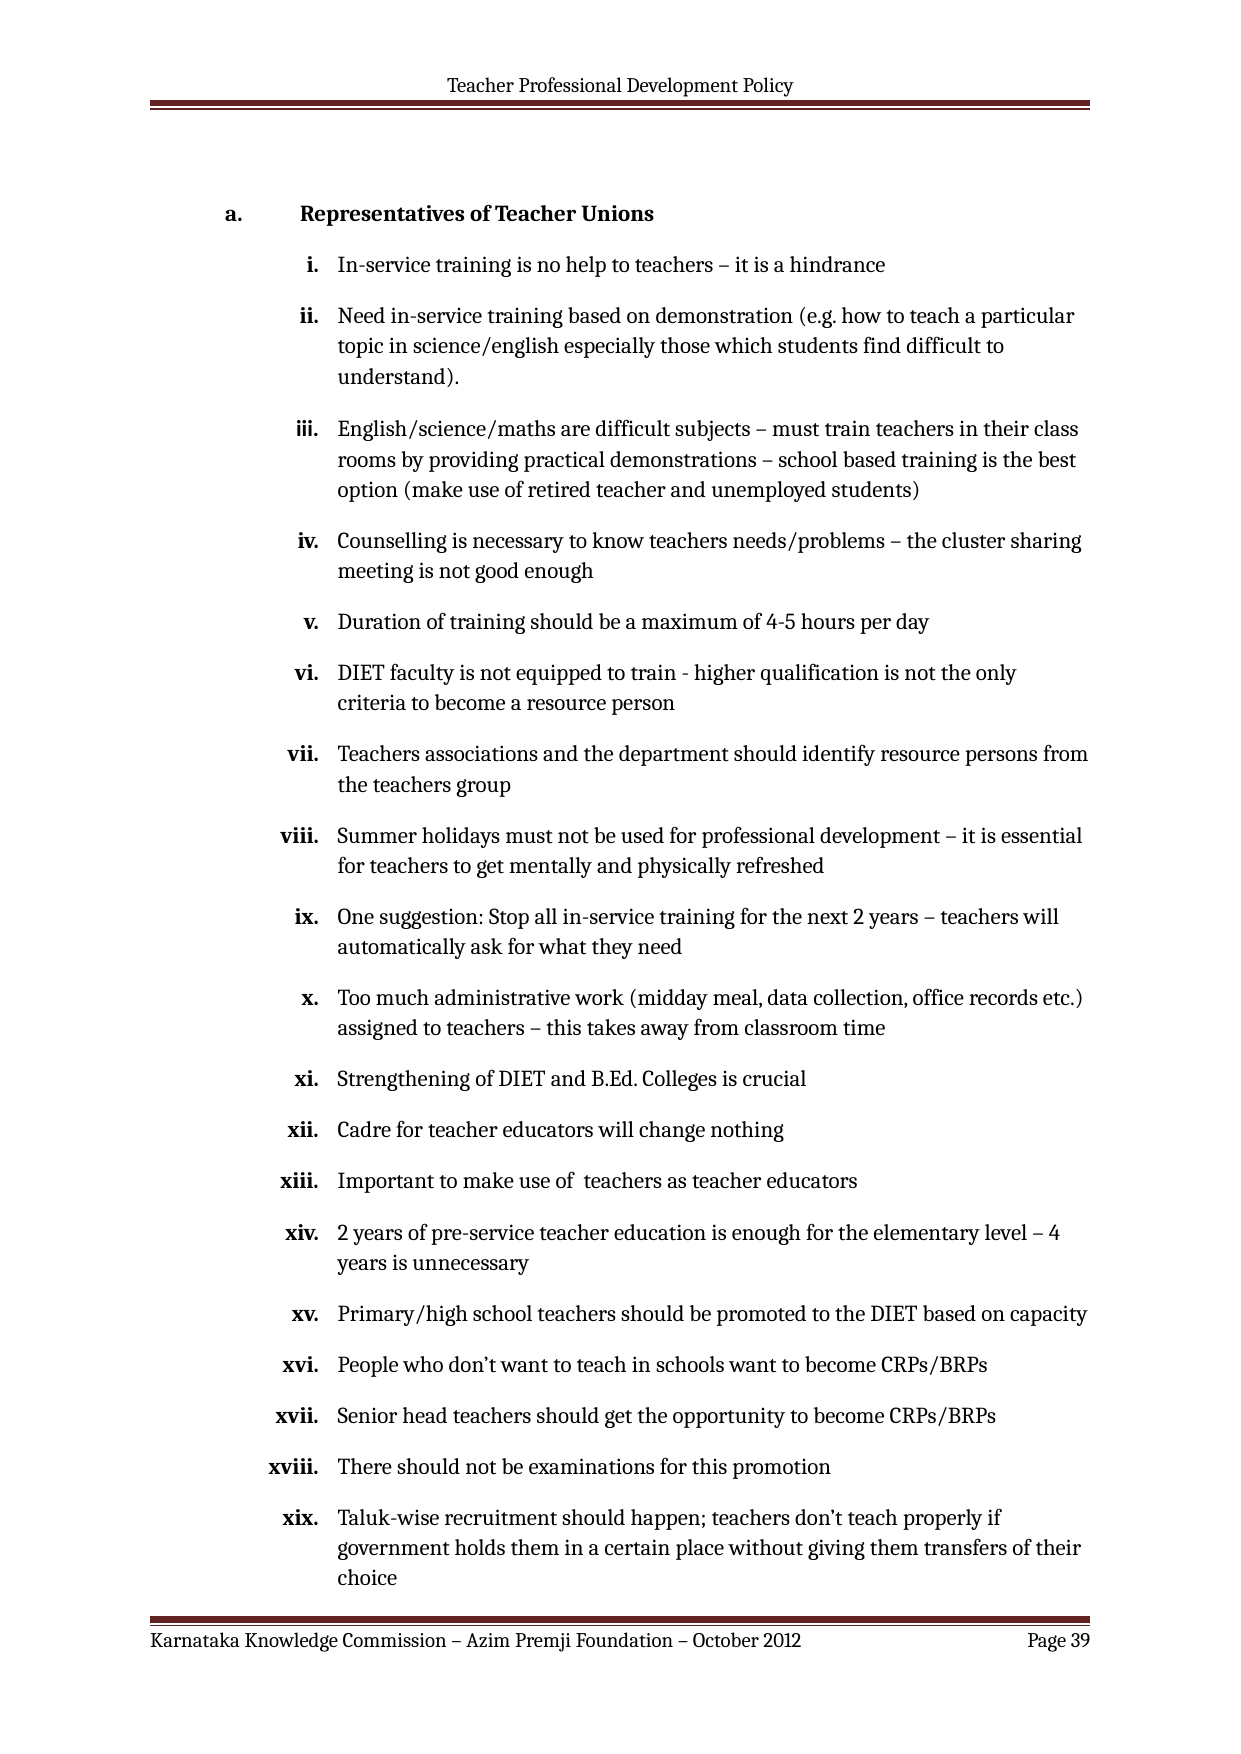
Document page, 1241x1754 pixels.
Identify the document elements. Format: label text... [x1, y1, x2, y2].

list Primary/high school teachers should be promoted to the DIET based on capacity [319, 1301, 1090, 1327]
list In-service training is no help to teachers – it is a hindrance [319, 252, 1090, 278]
list Summer holidays must not be used for professional development – it is essential for teachers to get mentally and physically refreshed [319, 822, 1090, 879]
list Representatives of Teacher Unions [225, 201, 1090, 227]
list 2 years of pre-service teacher education is enough for the elementary level – 4 years is unnecessary [319, 1219, 1090, 1276]
list Need in-service training based on demonstration (e.g. how to teach a particular topic in science/english especially those which students find difficult to understand). [319, 303, 1090, 390]
list Important to make use of teachers as teacher educators [319, 1168, 1090, 1195]
list Too much administrative work (midday meal, data collection, office records etc.) assigned to teachers – this takes away from classroom time [319, 985, 1090, 1042]
list Teachers associations and the department should identify resource persons from the teachers group [319, 741, 1090, 798]
list DIET faculty is not equipped to train - higher qualification is not the only criteria to become a resource person [319, 660, 1090, 717]
list Counselling is necessary to know teachers needs/problems – the cluster sharing meeting is not good enough [319, 528, 1090, 584]
list Taluk-wise recruitment should happen; teachers don’t teach properly if government holds them in a certain place without giving them transfers of their choice [319, 1505, 1090, 1592]
list Strengthening of DIET and B.Ed. Colleges is crucial [319, 1066, 1090, 1093]
list There should not be examinations for this promotion [319, 1454, 1090, 1480]
list Cadre for teacher educators will change nothing [319, 1117, 1090, 1144]
list English/science/maths are difficult subjects – must train teachers in their class rooms by providing practical demonstrations – school based training is the best option (make use of retired teacher and unemployed students) [319, 414, 1090, 503]
list One suggestion: Stop all in-service training for the next 2 years – teachers will automatically ask for what they need [319, 904, 1090, 960]
list People who don’t want to teach in schools want to become CRPs/BRPs [319, 1352, 1090, 1378]
list Senior head teachers should get the opportunity to become CRPs/BRPs [319, 1403, 1090, 1429]
list Duration of training should be a maximum of 4-5 hours per day [319, 609, 1090, 635]
